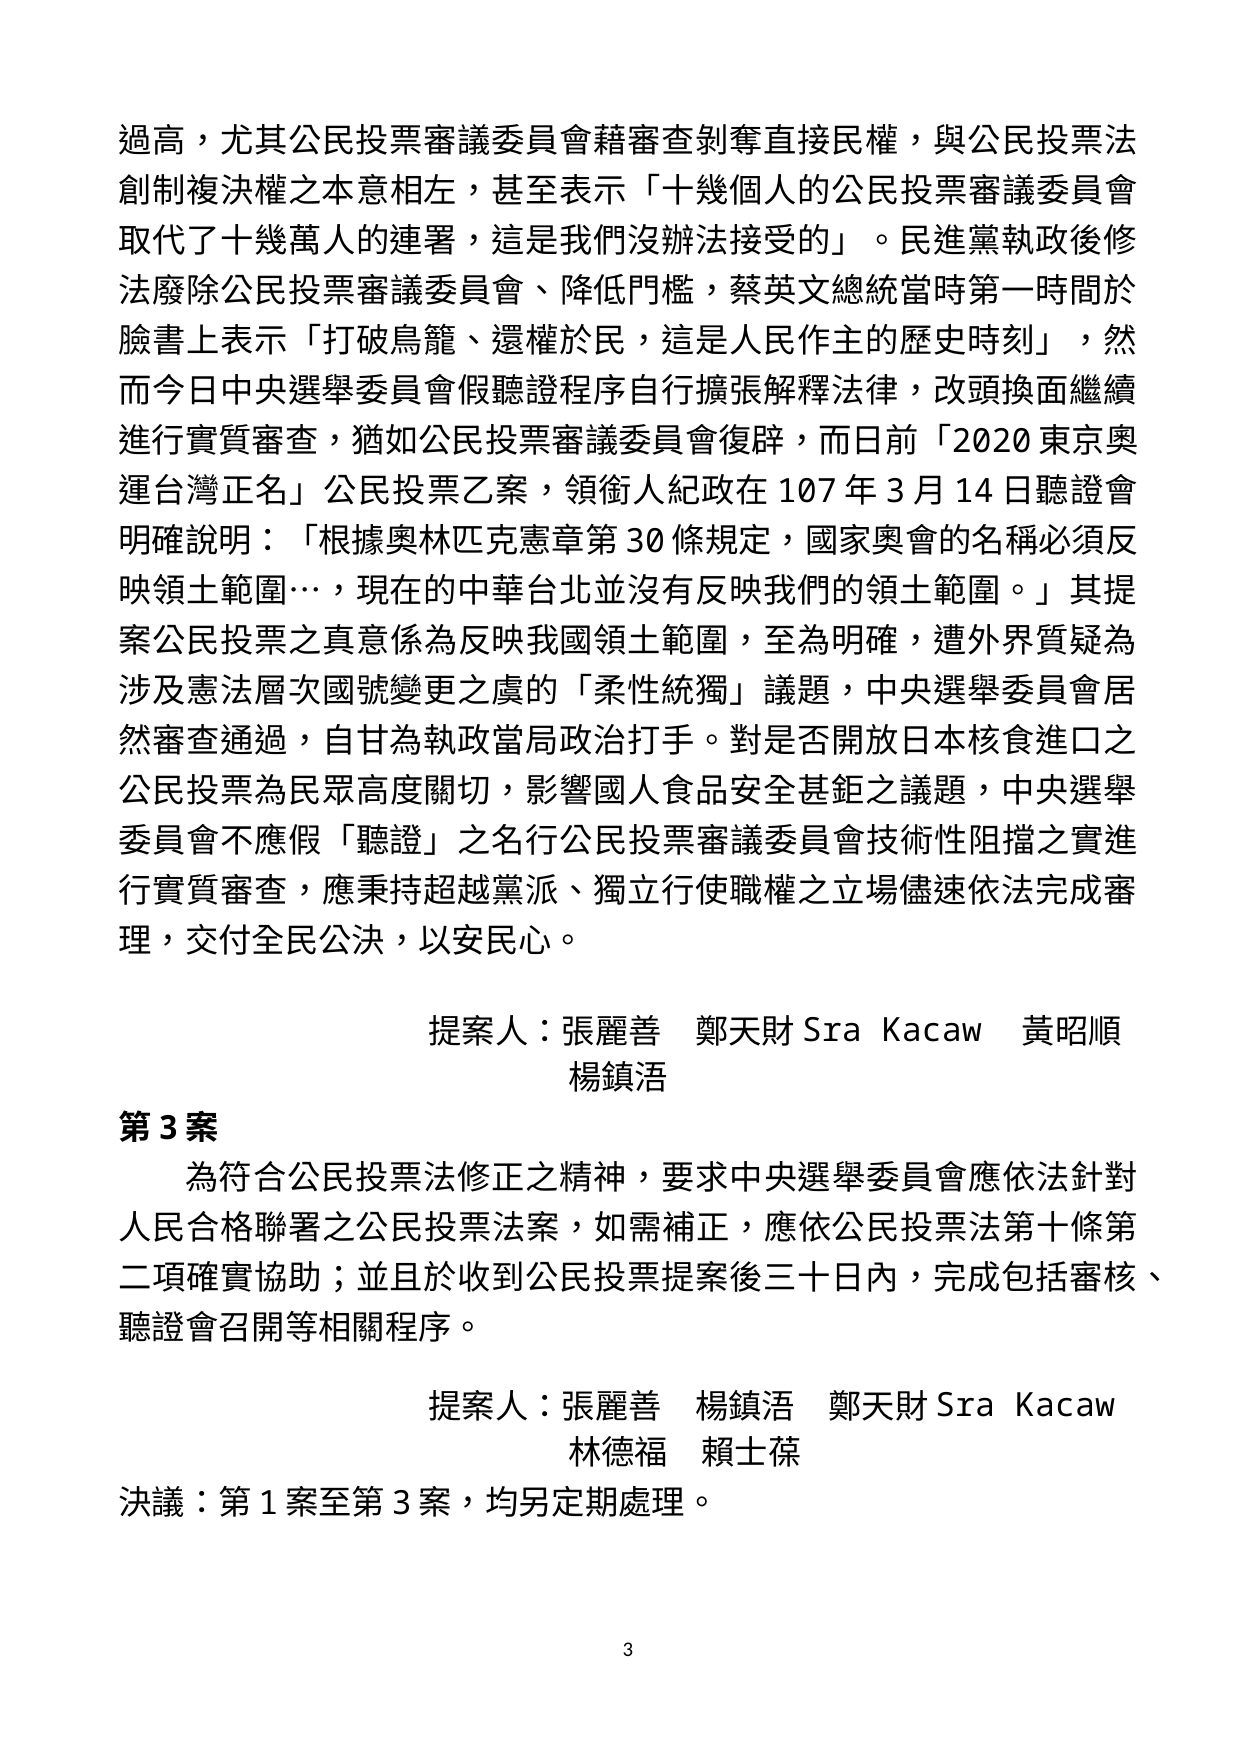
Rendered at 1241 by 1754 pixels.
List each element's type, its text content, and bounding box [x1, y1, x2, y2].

text 決議：第1案至第3案，均另定期處理。 [118, 1475, 1138, 1525]
text 提案人：張麗善 楊鎮浯 鄭天財Sra Kacaw [428, 1362, 1137, 1425]
text 提案人：張麗善 鄭天財Sra Kacaw 黃昭順 [428, 987, 1137, 1050]
text 過高，尤其公民投票審議委員會藉審查剝奪直接民權，與公民投票法創制複決權之本意相左，甚至表示「十幾個人的公民投票審議委員會取代了十幾萬人的連署，這是我們沒辦法接受的」。民進黨執政後修法廢除公民投票審議委員會、降低門檻，蔡英文總統當時第一時間於臉書上表示「打破鳥籠、還權於民，這是人民作主的歷史時刻」，然而今日中央選舉委員會假聽證程序自行擴張解釋法律，改頭換面繼續進行實質審查，猶如公民投票審議委員會復辟，而日前「2020東京奧運台灣正名」公民投票乙案，領銜人紀政在107年3月14日聽證會明確說明：「根據奧林匹克憲章第30條規定，國家奧會的名稱必須反映領土範圍…，現在的中華台北並沒有反映我們的領土範圍。」其提案公民投票之真意係為反映我國領土範圍，至為明確，遭外界質疑為涉及憲法層次國號變更之虞的「柔性統獨」議題，中央選舉委員會居然審查通過，自甘為執政當局政治打手。對是否開放日本核食進口之公民投票為民眾高度關切，影響國人食品安全甚鉅之議題，中央選舉委員會不應假「聽證」之名行公民投票審議委員會技術性阻擋之實進行實質審查，應秉持超越黨派、獨立行使職權之立場儘速依法完成審理，交付全民公決，以安民心。 [118, 112, 1138, 962]
text 第3案 [118, 1100, 1138, 1150]
text 楊鎮浯 [184, 1050, 1138, 1100]
text 為符合公民投票法修正之精神，要求中央選舉委員會應依法針對人民合格聯署之公民投票法案，如需補正，應依公民投票法第十條第二項確實協助；並且於收到公民投票提案後三十日內，完成包括審核、聽證會召開等相關程序。 [118, 1150, 1138, 1350]
text 林德福 賴士葆 [184, 1425, 1138, 1475]
